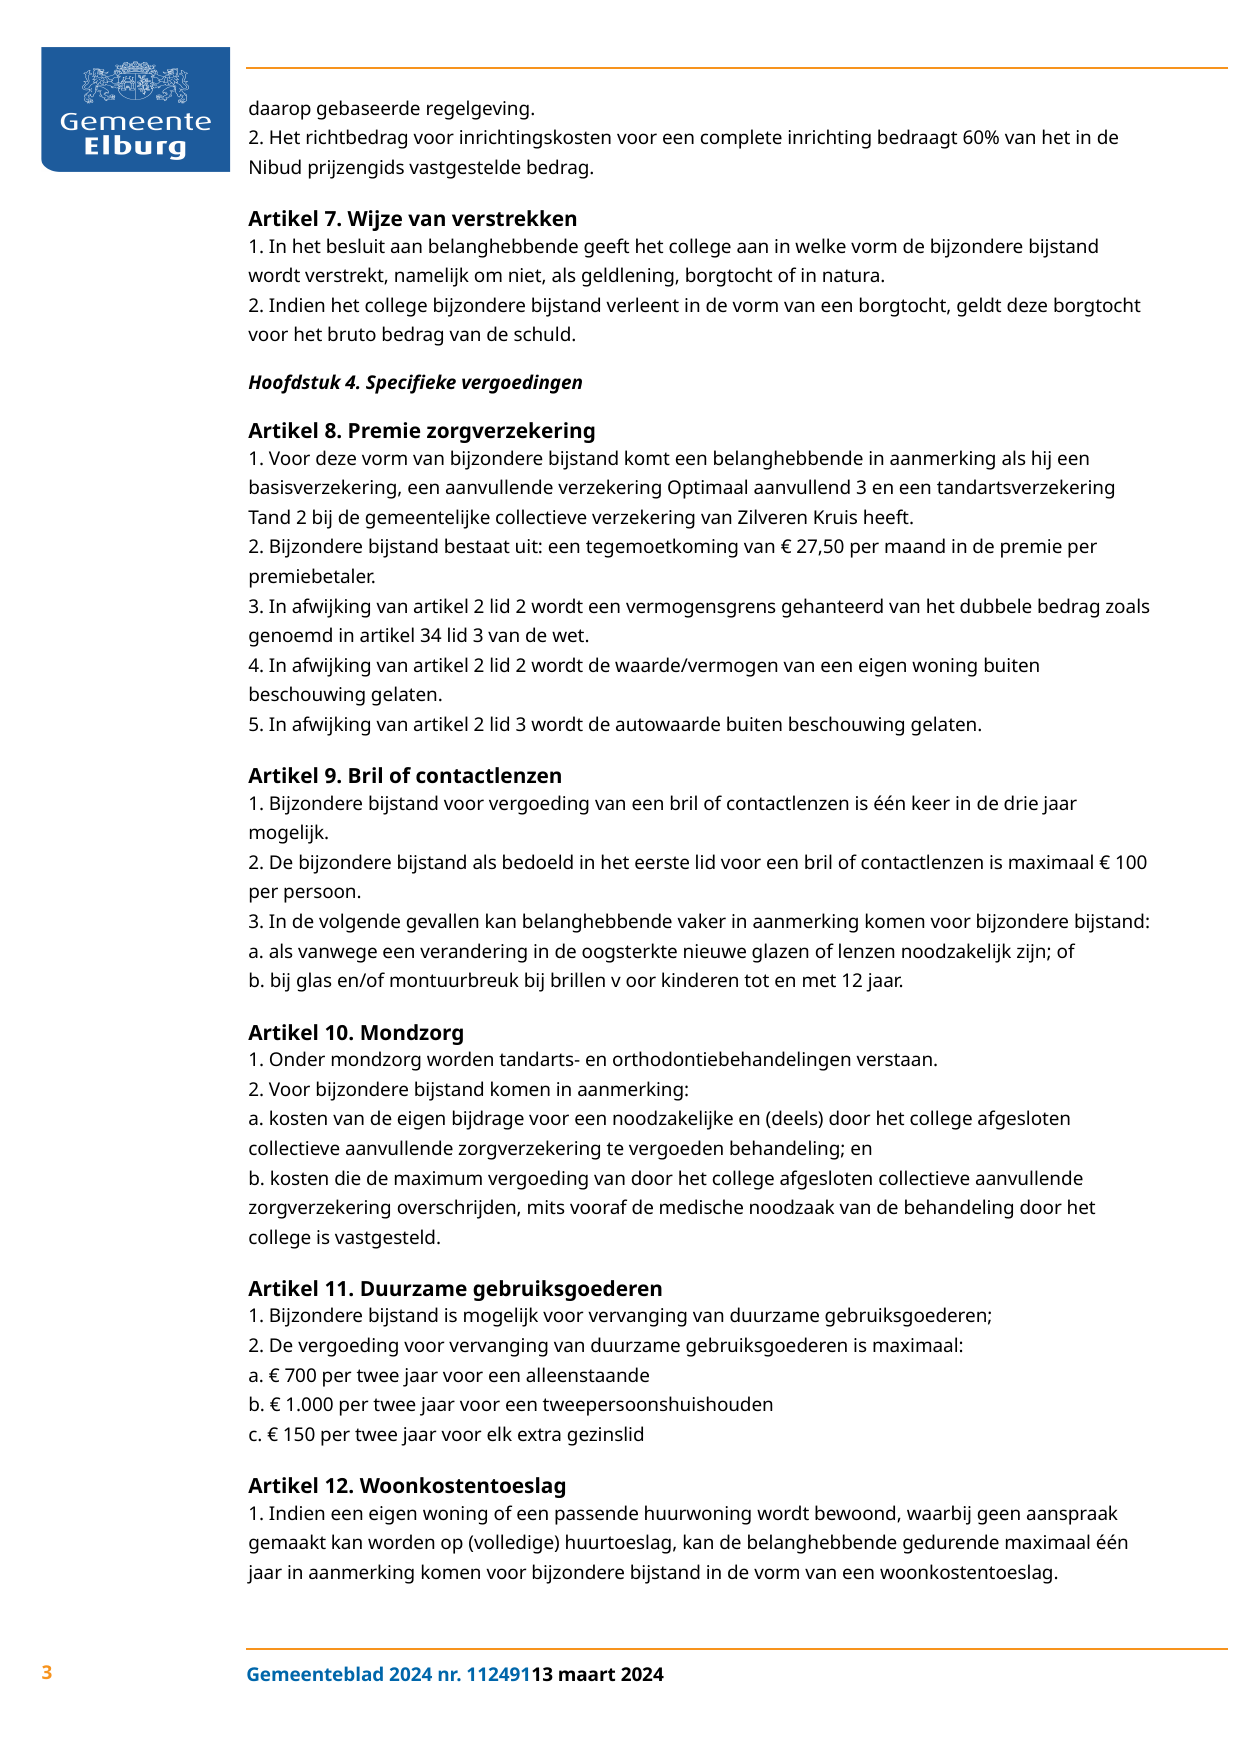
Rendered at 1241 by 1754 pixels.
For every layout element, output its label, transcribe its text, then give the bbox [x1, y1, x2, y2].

text Artikel 10. Mondzorg [248, 1018, 1152, 1046]
text 3. In afwijking van artikel 2 lid 2 wordt een vermogensgrens gehanteerd van het dubbele bedrag zoals genoemd in artikel 34 lid 3 van de wet. [248, 593, 1152, 648]
text 2. Bijzondere bijstand bestaat uit: een tegemoetkoming van € 27,50 per maand in de premie per premiebetaler. [248, 534, 1152, 589]
picture [41, 47, 231, 172]
text 2. De vergoeding voor vervanging van duurzame gebruiksgoederen is maximaal: [248, 1332, 1152, 1358]
text 1. Indien een eigen woning of een passende huurwoning wordt bewoond, waarbij geen aanspraak gemaakt kan worden op (volledige) huurtoeslag, kan de belanghebbende gedurende maximaal één jaar in aanmerking komen voor bijzondere bijstand in de vorm van een woonkostentoeslag. [248, 1500, 1152, 1585]
text 2. Indien het college bijzondere bijstand verleent in de vorm van een borgtocht, geldt deze borgtocht voor het bruto bedrag van de schuld. [248, 292, 1152, 347]
text b. bij glas en/of montuurbreuk bij brillen v oor kinderen tot en met 12 jaar. [248, 967, 1152, 993]
text a. als vanwege een verandering in de oogsterkte nieuwe glazen of lenzen noodzakelijk zijn; of [248, 938, 1152, 964]
text 1. Voor deze vorm van bijzondere bijstand komt een belanghebbende in aanmerking als hij een basisverzekering, een aanvullende verzekering Optimaal aanvullend 3 en een tandartsverzekering Tand 2 bij de gemeentelijke collectieve verzekering van Zilveren Kruis heeft. [248, 445, 1152, 530]
text b. € 1.000 per twee jaar voor een tweepersoonshuishouden [248, 1391, 1152, 1417]
text 4. In afwijking van artikel 2 lid 2 wordt de waarde/vermogen van een eigen woning buiten beschouwing gelaten. [248, 652, 1152, 707]
text 1. Onder mondzorg worden tandarts- en orthodontiebehandelingen verstaan. [248, 1046, 1152, 1072]
text Artikel 11. Duurzame gebruiksgoederen [248, 1274, 1152, 1303]
text 2. Voor bijzondere bijstand komen in aanmerking: [248, 1076, 1152, 1102]
text 3. In de volgende gevallen kan belanghebbende vaker in aanmerking komen voor bijzondere bijstand: [248, 908, 1152, 934]
text Artikel 12. Woonkostentoeslag [248, 1471, 1152, 1500]
text Artikel 9. Bril of contactlenzen [248, 762, 1152, 790]
text daarop gebaseerde regelgeving. [248, 95, 1152, 121]
text 2. De bijzondere bijstand als bedoeld in het eerste lid voor een bril of contactlenzen is maximaal € 100 per persoon. [248, 849, 1152, 904]
text c. € 150 per twee jaar voor elk extra gezinslid [248, 1421, 1152, 1447]
text 1. Bijzondere bijstand is mogelijk voor vervanging van duurzame gebruiksgoederen; [248, 1303, 1152, 1328]
text a. kosten van de eigen bijdrage voor een noodzakelijke en (deels) door het college afgesloten collectieve aanvullende zorgverzekering te vergoeden behandeling; en [248, 1106, 1152, 1161]
text Artikel 8. Premie zorgverzekering [248, 416, 1152, 445]
text 1. In het besluit aan belanghebbende geeft het college aan in welke vorm de bijzondere bijstand wordt verstrekt, namelijk om niet, als geldlening, borgtocht of in natura. [248, 233, 1152, 288]
text Hoofdstuk 4. Specifieke vergoedingen [248, 367, 1152, 396]
text 5. In afwijking van artikel 2 lid 3 wordt de autowaarde buiten beschouwing gelaten. [248, 711, 1152, 737]
text b. kosten die de maximum vergoeding van door het college afgesloten collectieve aanvullende zorgverzekering overschrijden, mits vooraf de medische noodzaak van de behandeling door het college is vastgesteld. [248, 1165, 1152, 1249]
text 1. Bijzondere bijstand voor vergoeding van een bril of contactlenzen is één keer in de drie jaar mogelijk. [248, 790, 1152, 845]
text 2. Het richtbedrag voor inrichtingskosten voor een complete inrichting bedraagt 60% van het in de Nibud prijzengids vastgestelde bedrag. [248, 124, 1152, 180]
text Artikel 7. Wijze van verstrekken [248, 204, 1152, 233]
text a. € 700 per twee jaar voor een alleenstaande [248, 1362, 1152, 1388]
